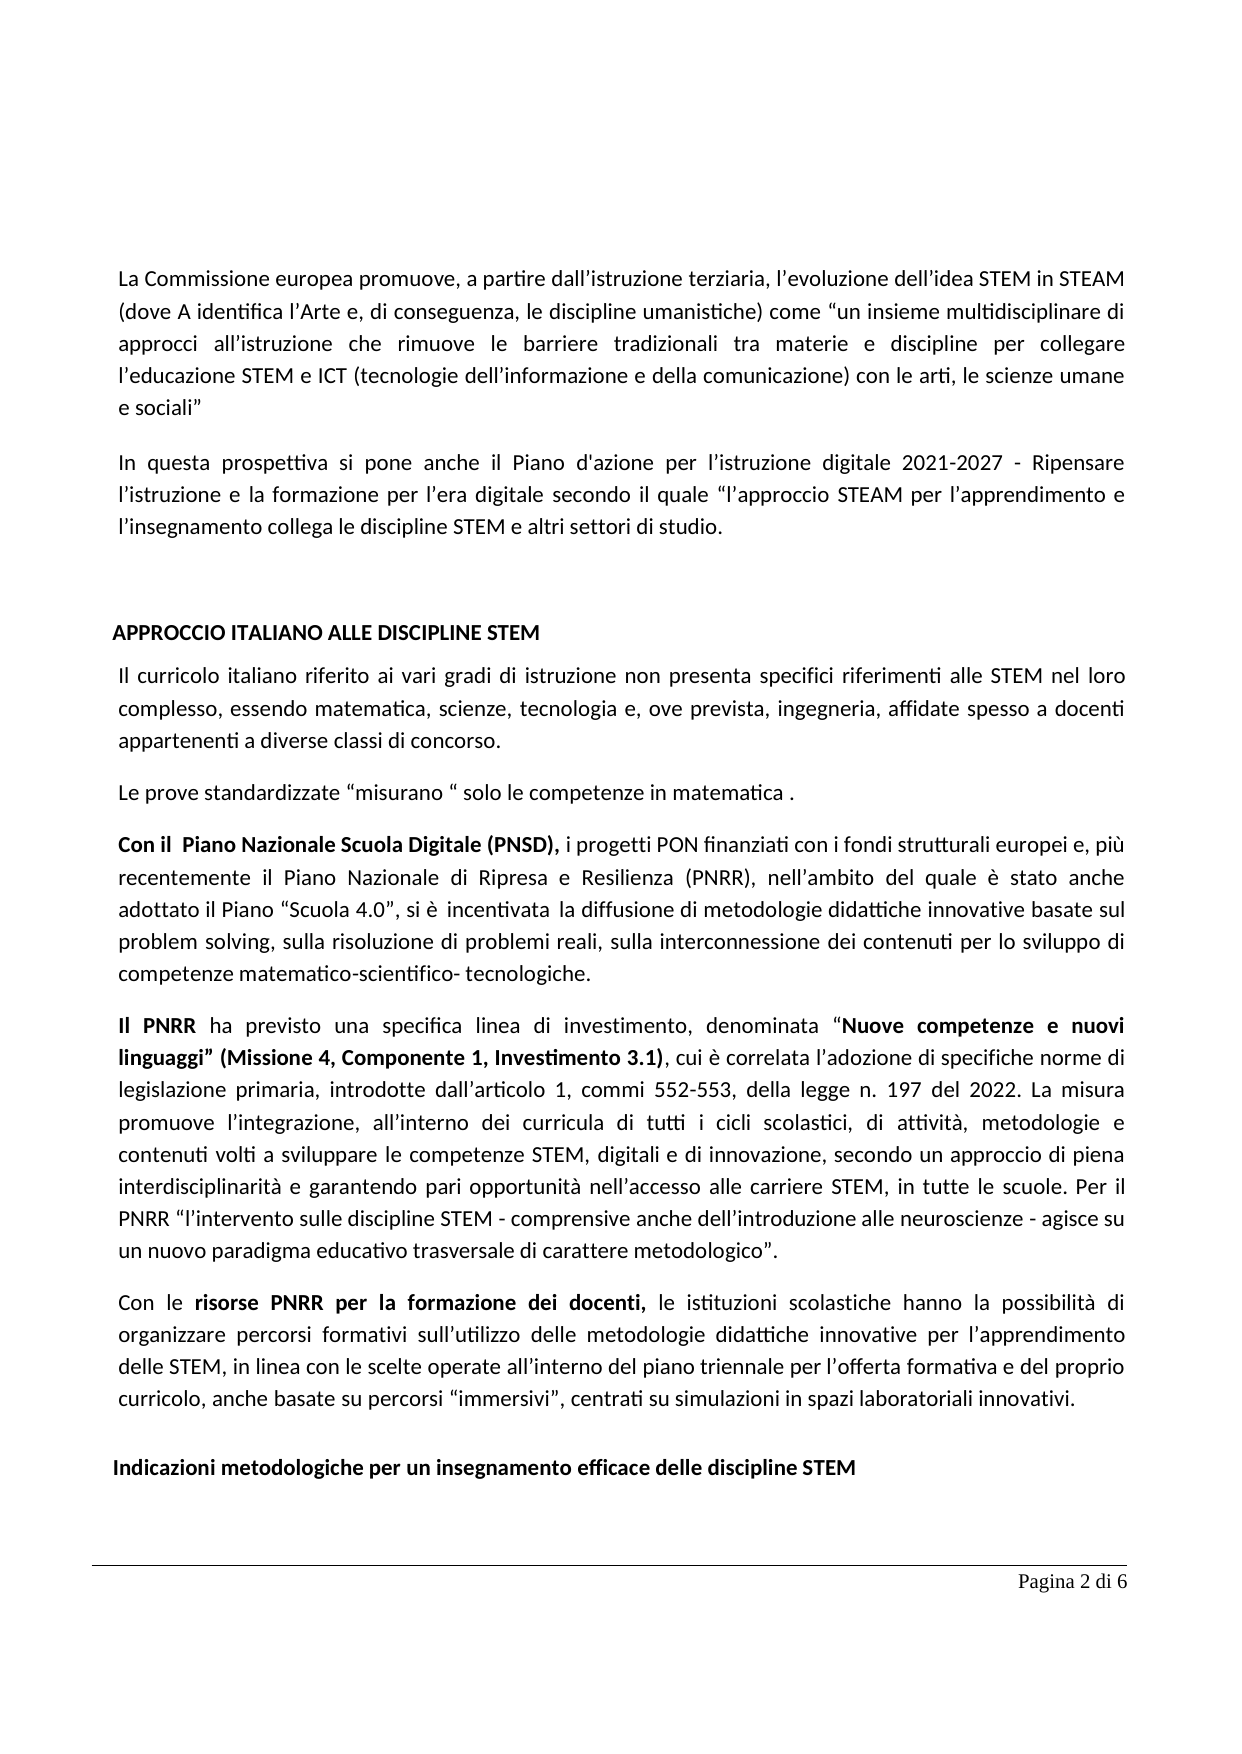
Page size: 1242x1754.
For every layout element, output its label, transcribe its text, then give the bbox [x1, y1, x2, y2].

text Il PNRR ha previsto una specifica linea di investimento, denominata “Nuove competenze e nuovi linguaggi” (Missione 4, Componente 1, Investimento 3.1), cui è correlata l’adozione di specifiche norme di legislazione primaria, introdotte dall’articolo 1, commi 552-553, della legge n. 197 del 2022. La misura promuove l’integrazione, all’interno dei curricula di tutti i cicli scolastici, di attività, metodologie e contenuti volti a sviluppare le competenze STEM, digitali e di innovazione, secondo un approccio di piena interdisciplinarità e garantendo pari opportunità nell’accesso alle carriere STEM, in tutte le scuole. Per il PNRR “l’intervento sulle discipline STEM - comprensive anche dell’introduzione alle neuroscienze - agisce su un nuovo paradigma educativo trasversale di carattere metodologico”. [118, 1011, 1125, 1264]
text APPROCCIO ITALIANO ALLE DISCIPLINE STEM [92, 618, 1125, 646]
text Le prove standardizzate “misurano “ solo le competenze in matematica . [118, 778, 1125, 806]
text Il curricolo italiano riferito ai vari gradi di istruzione non presenta specifici riferimenti alle STEM nel loro complesso, essendo matematica, scienze, tecnologia e, ove prevista, ingegneria, affidate spesso a docenti appartenenti a diverse classi di concorso. [118, 662, 1125, 754]
text In questa prospettiva si pone anche il Piano d'azione per l’istruzione digitale 2021-2027 - Ripensare l’istruzione e la formazione per l’era digitale secondo il quale “l’approccio STEAM per l’apprendimento e l’insegnamento collega le discipline STEM e altri settori di studio. [118, 448, 1125, 540]
text Con le risorse PNRR per la formazione dei docenti, le istituzioni scolastiche hanno la possibilità di organizzare percorsi formativi sull’utilizzo delle metodologie didattiche innovative per l’apprendimento delle STEM, in linea con le scelte operate all’interno del piano triennale per l’offerta formativa e del proprio curricolo, anche basate su percorsi “immersivi”, centrati su simulazioni in spazi laboratoriali innovativi. [118, 1288, 1125, 1413]
text Indicazioni metodologiche per un insegnamento efficace delle discipline STEM [92, 1453, 1125, 1481]
text Con il Piano Nazionale Scuola Digitale (PNSD), i progetti PON finanziati con i fondi strutturali europei e, più recentemente il Piano Nazionale di Ripresa e Resilienza (PNRR), nell’ambito del quale è stato anche adottato il Piano “Scuola 4.0”, si è incentivata la diffusione di metodologie didattiche innovative basate sul problem solving, sulla risoluzione di problemi reali, sulla interconnessione dei contenuti per lo sviluppo di competenze matematico-scientifico- tecnologiche. [118, 831, 1125, 987]
text La Commissione europea promuove, a partire dall’istruzione terziaria, l’evoluzione dell’idea STEM in STEAM (dove A identifica l’Arte e, di conseguenza, le discipline umanistiche) come “un insieme multidisciplinare di approcci all’istruzione che rimuove le barriere tradizionali tra materie e discipline per collegare l’educazione STEM e ICT (tecnologie dell’informazione e della comunicazione) con le arti, le scienze umane e sociali” [118, 264, 1125, 421]
